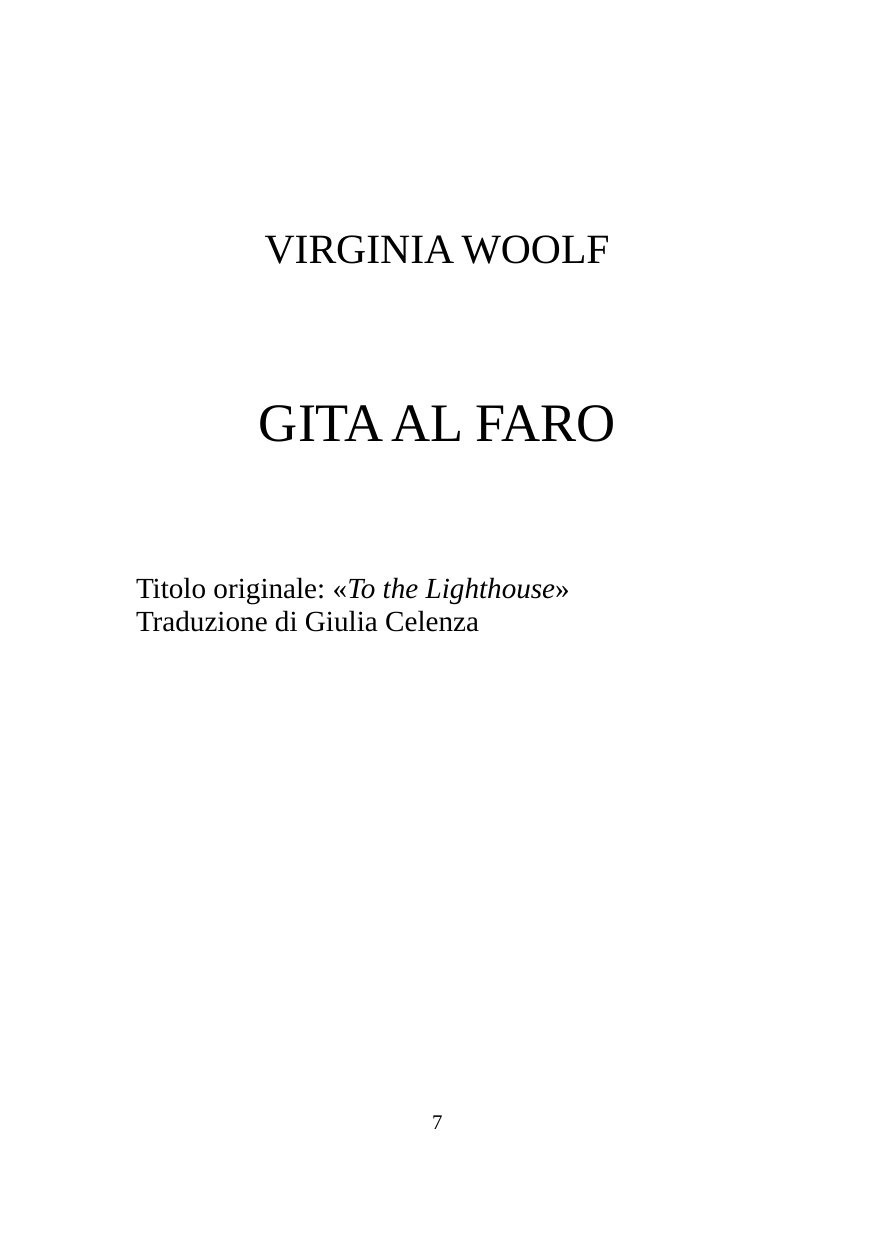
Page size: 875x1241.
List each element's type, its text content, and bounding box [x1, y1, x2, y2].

text Titolo originale: «To the Lighthouse» [106, 571, 768, 604]
text VIRGINIA WOOLF [106, 224, 768, 272]
text Traduzione di Giulia Celenza [106, 604, 768, 638]
text GITA AL FARO [106, 390, 768, 453]
